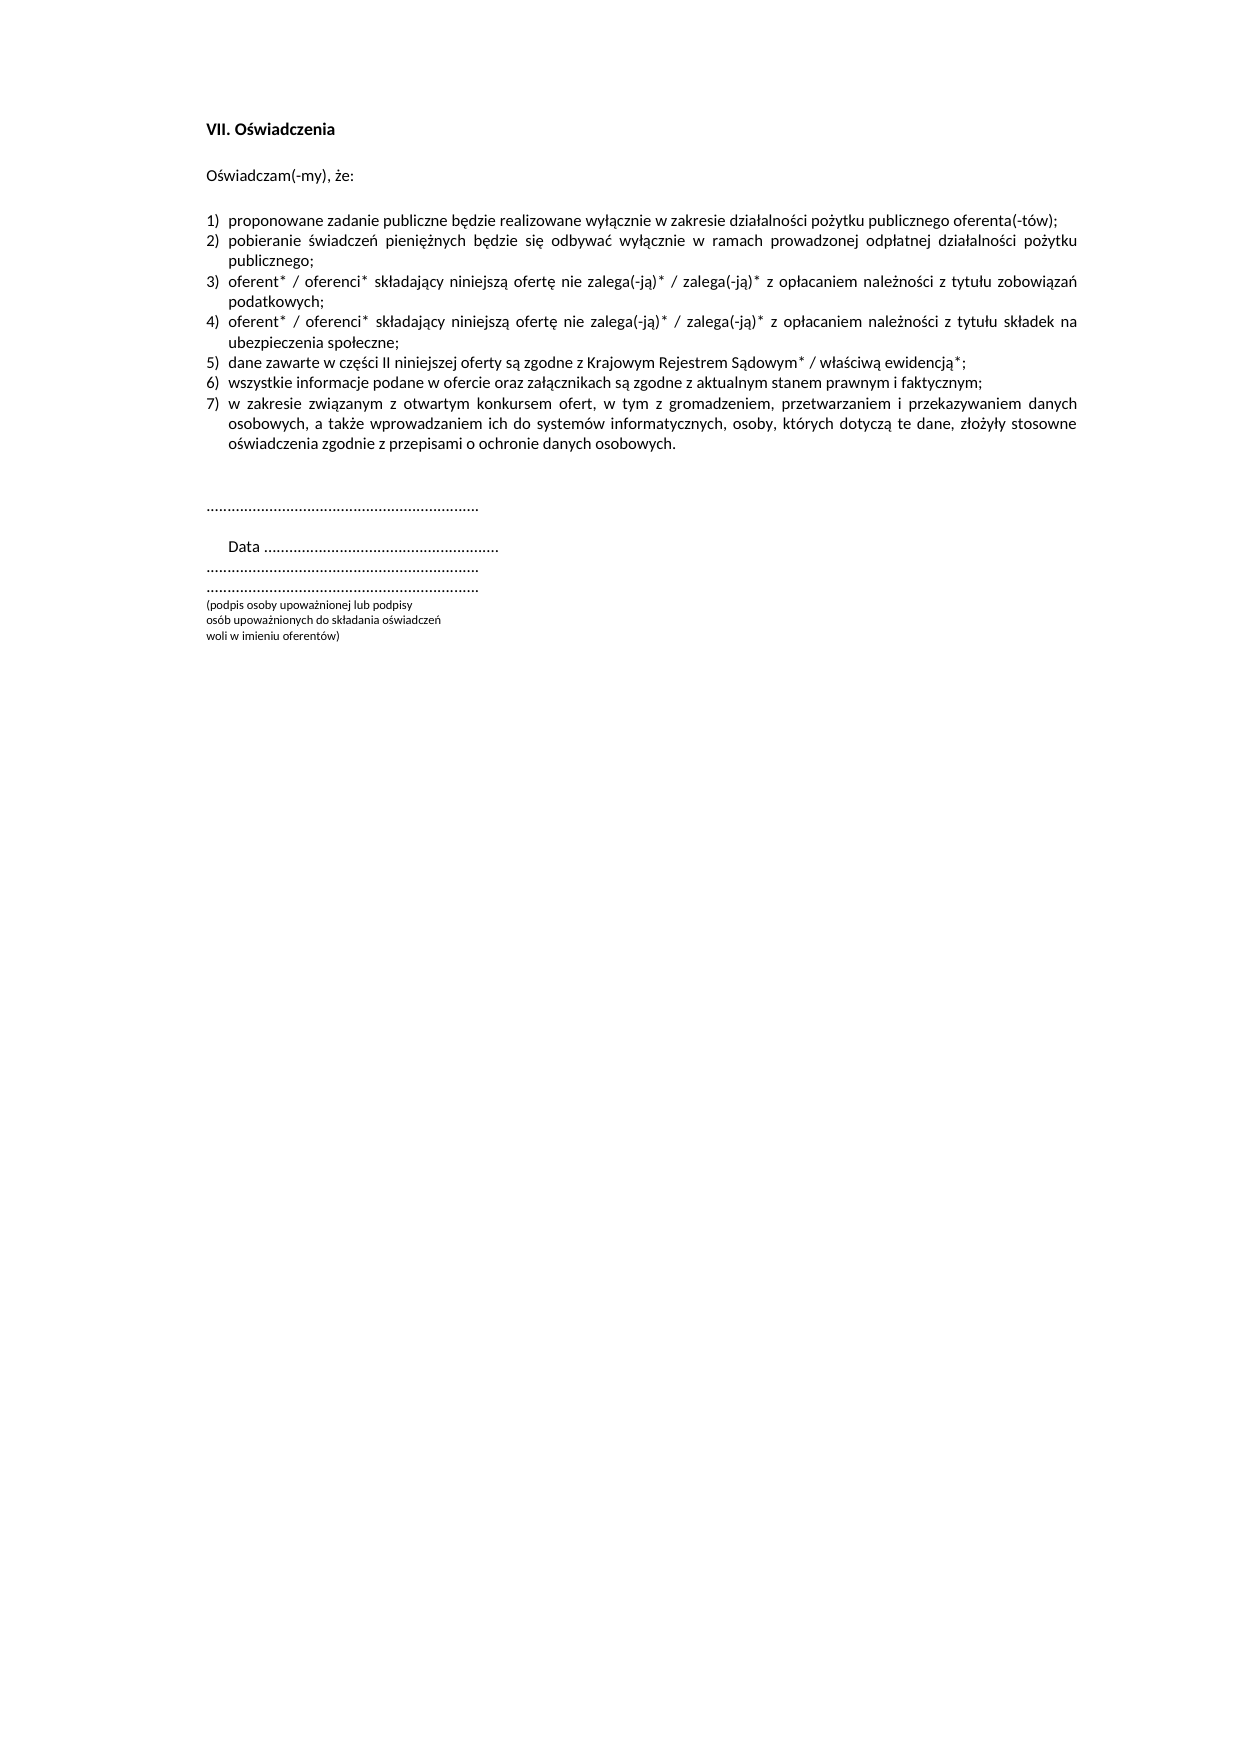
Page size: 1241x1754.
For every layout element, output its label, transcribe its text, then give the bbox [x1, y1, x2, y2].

text 1) proponowane zadanie publiczne będzie realizowane wyłącznie w zakresie działalności pożytku publicznego oferenta(-tów); [206, 210, 1078, 230]
text (podpis osoby upoważnionej lub podpisy [206, 597, 1078, 612]
text ................................................................. Data ........................................................ [206, 496, 1078, 556]
text 5) dane zawarte w części II niniejszej oferty są zgodne z Krajowym Rejestrem Sądowym* / właściwą ewidencją*; [206, 352, 1078, 373]
text 2) pobieranie świadczeń pieniężnych będzie się odbywać wyłącznie w ramach prowadzonej odpłatnej działalności pożytku publicznego; [206, 230, 1078, 271]
text Oświadczam(-my), że: [206, 165, 1078, 185]
text ................................................................. [206, 556, 1078, 577]
text woli w imieniu oferentów) [206, 628, 1078, 643]
text 4) oferent* / oferenci* składający niniejszą ofertę nie zalega(-ją)* / zalega(-ją)* z opłacaniem należności z tytułu składek na ubezpieczenia społeczne; [206, 312, 1078, 352]
text 3) oferent* / oferenci* składający niniejszą ofertę nie zalega(-ją)* / zalega(-ją)* z opłacaniem należności z tytułu zobowiązań podatkowych; [206, 271, 1078, 312]
text VII. Oświadczenia [206, 118, 1078, 140]
text osób upoważnionych do składania oświadczeń [206, 612, 1078, 628]
text 7) w zakresie związanym z otwartym konkursem ofert, w tym z gromadzeniem, przetwarzaniem i przekazywaniem danych osobowych, a także wprowadzaniem ich do systemów informatycznych, osoby, których dotyczą te dane, złożyły stosowne oświadczenia zgodnie z przepisami o ochronie danych osobowych. [206, 393, 1078, 454]
text 6) wszystkie informacje podane w ofercie oraz załącznikach są zgodne z aktualnym stanem prawnym i faktycznym; [206, 373, 1078, 393]
text ................................................................. [206, 577, 1078, 597]
